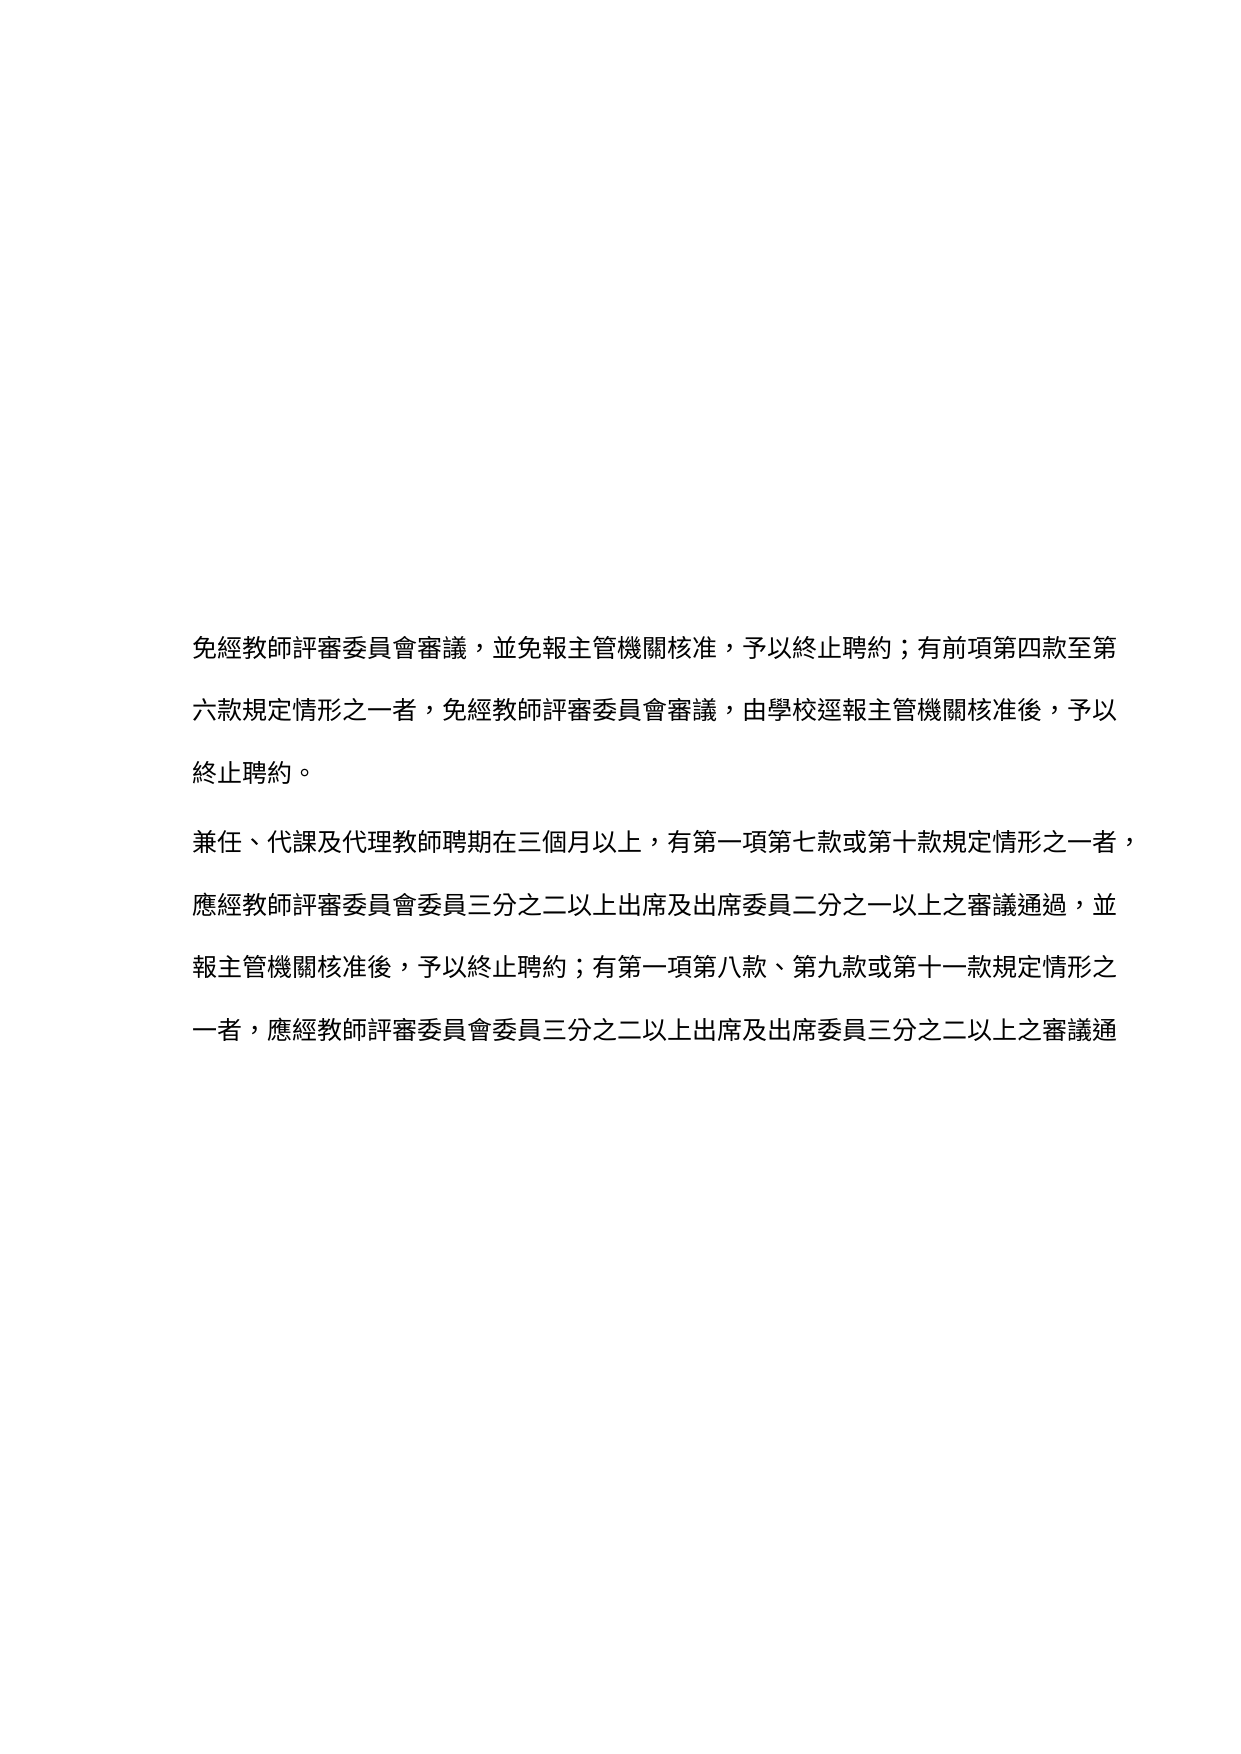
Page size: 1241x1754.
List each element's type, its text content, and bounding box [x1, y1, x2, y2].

text 免經教師評審委員會審議，並免報主管機關核准，予以終止聘約；有前項第四款至第六款規定情形之一者，免經教師評審委員會審議，由學校逕報主管機關核准後，予以終止聘約。 [192, 605, 1122, 792]
text 兼任、代課及代理教師聘期在三個月以上，有第一項第七款或第十款規定情形之一者，應經教師評審委員會委員三分之二以上出席及出席委員二分之一以上之審議通過，並報主管機關核准後，予以終止聘約；有第一項第八款、第九款或第十一款規定情形之一者，應經教師評審委員會委員三分之二以上出席及出席委員三分之二以上之審議通過，並報主管機關核准後，予以終止聘約。 [192, 799, 1122, 1049]
